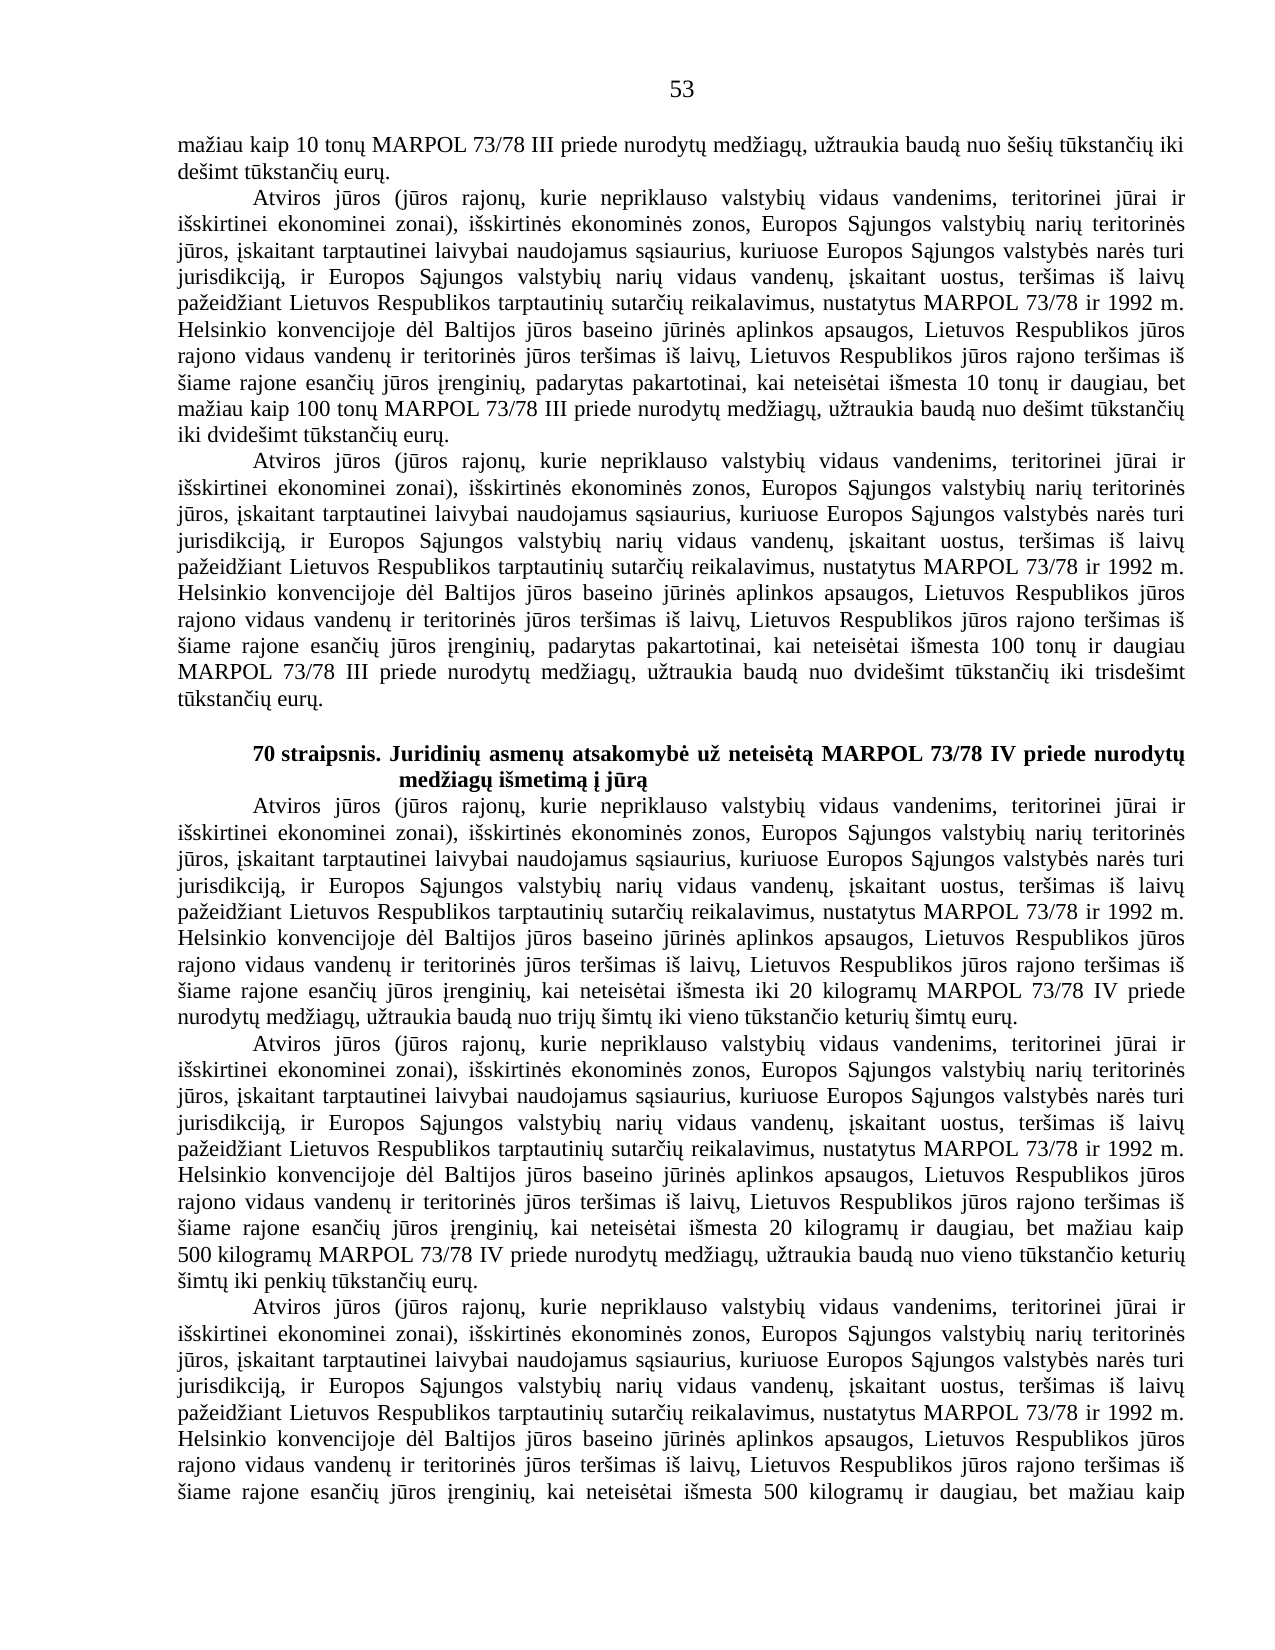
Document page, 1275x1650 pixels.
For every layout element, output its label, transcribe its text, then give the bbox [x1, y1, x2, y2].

text Atviros jūros (jūros rajonų, kurie nepriklauso valstybių vidaus vandenims, teritorinei jūrai ir išskirtinei ekonominei zonai), išskirtinės ekonominės zonos, Europos Sąjungos valstybių narių teritorinės jūros, įskaitant tarptautinei laivybai naudojamus sąsiaurius, kuriuose Europos Sąjungos valstybės narės turi jurisdikciją, ir Europos Sąjungos valstybių narių vidaus vandenų, įskaitant uostus, teršimas iš laivų pažeidžiant Lietuvos Respublikos tarptautinių sutarčių reikalavimus, nustatytus MARPOL 73/78 ir 1992 m. Helsinkio konvencijoje dėl Baltijos jūros baseino jūrinės aplinkos apsaugos, Lietuvos Respublikos jūros rajono vidaus vandenų ir teritorinės jūros teršimas iš laivų, Lietuvos Respublikos jūros rajono teršimas iš šiame rajone esančių jūros įrenginių, kai neteisėtai išmesta iki 20 kilogramų MARPOL 73/78 IV priede nurodytų medžiagų, užtraukia baudą nuo trijų šimtų iki vieno tūkstančio keturių šimtų eurų. [177, 793, 1186, 1030]
text Atviros jūros (jūros rajonų, kurie nepriklauso valstybių vidaus vandenims, teritorinei jūrai ir išskirtinei ekonominei zonai), išskirtinės ekonominės zonos, Europos Sąjungos valstybių narių teritorinės jūros, įskaitant tarptautinei laivybai naudojamus sąsiaurius, kuriuose Europos Sąjungos valstybės narės turi jurisdikciją, ir Europos Sąjungos valstybių narių vidaus vandenų, įskaitant uostus, teršimas iš laivų pažeidžiant Lietuvos Respublikos tarptautinių sutarčių reikalavimus, nustatytus MARPOL 73/78 ir 1992 m. Helsinkio konvencijoje dėl Baltijos jūros baseino jūrinės aplinkos apsaugos, Lietuvos Respublikos jūros rajono vidaus vandenų ir teritorinės jūros teršimas iš laivų, Lietuvos Respublikos jūros rajono teršimas iš šiame rajone esančių jūros įrenginių, kai neteisėtai išmesta 500 kilogramų ir daugiau, bet mažiau kaip [177, 1293, 1186, 1504]
text Atviros jūros (jūros rajonų, kurie nepriklauso valstybių vidaus vandenims, teritorinei jūrai ir išskirtinei ekonominei zonai), išskirtinės ekonominės zonos, Europos Sąjungos valstybių narių teritorinės jūros, įskaitant tarptautinei laivybai naudojamus sąsiaurius, kuriuose Europos Sąjungos valstybės narės turi jurisdikciją, ir Europos Sąjungos valstybių narių vidaus vandenų, įskaitant uostus, teršimas iš laivų pažeidžiant Lietuvos Respublikos tarptautinių sutarčių reikalavimus, nustatytus MARPOL 73/78 ir 1992 m. Helsinkio konvencijoje dėl Baltijos jūros baseino jūrinės aplinkos apsaugos, Lietuvos Respublikos jūros rajono vidaus vandenų ir teritorinės jūros teršimas iš laivų, Lietuvos Respublikos jūros rajono teršimas iš šiame rajone esančių jūros įrenginių, padarytas pakartotinai, kai neteisėtai išmesta 100 tonų ir daugiau MARPOL 73/78 III priede nurodytų medžiagų, užtraukia baudą nuo dvidešimt tūkstančių iki trisdešimt tūkstančių eurų. [177, 448, 1186, 711]
text mažiau kaip 10 tonų MARPOL 73/78 III priede nurodytų medžiagų, užtraukia baudą nuo šešių tūkstančių iki dešimt tūkstančių eurų. [177, 131, 1186, 184]
text 70 straipsnis. Juridinių asmenų atsakomybė už neteisėtą MARPOL 73/78 IV priede nurodytų medžiagų išmetimą į jūrą [252, 740, 1186, 793]
text Atviros jūros (jūros rajonų, kurie nepriklauso valstybių vidaus vandenims, teritorinei jūrai ir išskirtinei ekonominei zonai), išskirtinės ekonominės zonos, Europos Sąjungos valstybių narių teritorinės jūros, įskaitant tarptautinei laivybai naudojamus sąsiaurius, kuriuose Europos Sąjungos valstybės narės turi jurisdikciją, ir Europos Sąjungos valstybių narių vidaus vandenų, įskaitant uostus, teršimas iš laivų pažeidžiant Lietuvos Respublikos tarptautinių sutarčių reikalavimus, nustatytus MARPOL 73/78 ir 1992 m. Helsinkio konvencijoje dėl Baltijos jūros baseino jūrinės aplinkos apsaugos, Lietuvos Respublikos jūros rajono vidaus vandenų ir teritorinės jūros teršimas iš laivų, Lietuvos Respublikos jūros rajono teršimas iš šiame rajone esančių jūros įrenginių, padarytas pakartotinai, kai neteisėtai išmesta 10 tonų ir daugiau, bet mažiau kaip 100 tonų MARPOL 73/78 III priede nurodytų medžiagų, užtraukia baudą nuo dešimt tūkstančių iki dvidešimt tūkstančių eurų. [177, 184, 1186, 448]
text Atviros jūros (jūros rajonų, kurie nepriklauso valstybių vidaus vandenims, teritorinei jūrai ir išskirtinei ekonominei zonai), išskirtinės ekonominės zonos, Europos Sąjungos valstybių narių teritorinės jūros, įskaitant tarptautinei laivybai naudojamus sąsiaurius, kuriuose Europos Sąjungos valstybės narės turi jurisdikciją, ir Europos Sąjungos valstybių narių vidaus vandenų, įskaitant uostus, teršimas iš laivų pažeidžiant Lietuvos Respublikos tarptautinių sutarčių reikalavimus, nustatytus MARPOL 73/78 ir 1992 m. Helsinkio konvencijoje dėl Baltijos jūros baseino jūrinės aplinkos apsaugos, Lietuvos Respublikos jūros rajono vidaus vandenų ir teritorinės jūros teršimas iš laivų, Lietuvos Respublikos jūros rajono teršimas iš šiame rajone esančių jūros įrenginių, kai neteisėtai išmesta 20 kilogramų ir daugiau, bet mažiau kaip 500 kilogramų MARPOL 73/78 IV priede nurodytų medžiagų, užtraukia baudą nuo vieno tūkstančio keturių šimtų iki penkių tūkstančių eurų. [177, 1030, 1186, 1293]
